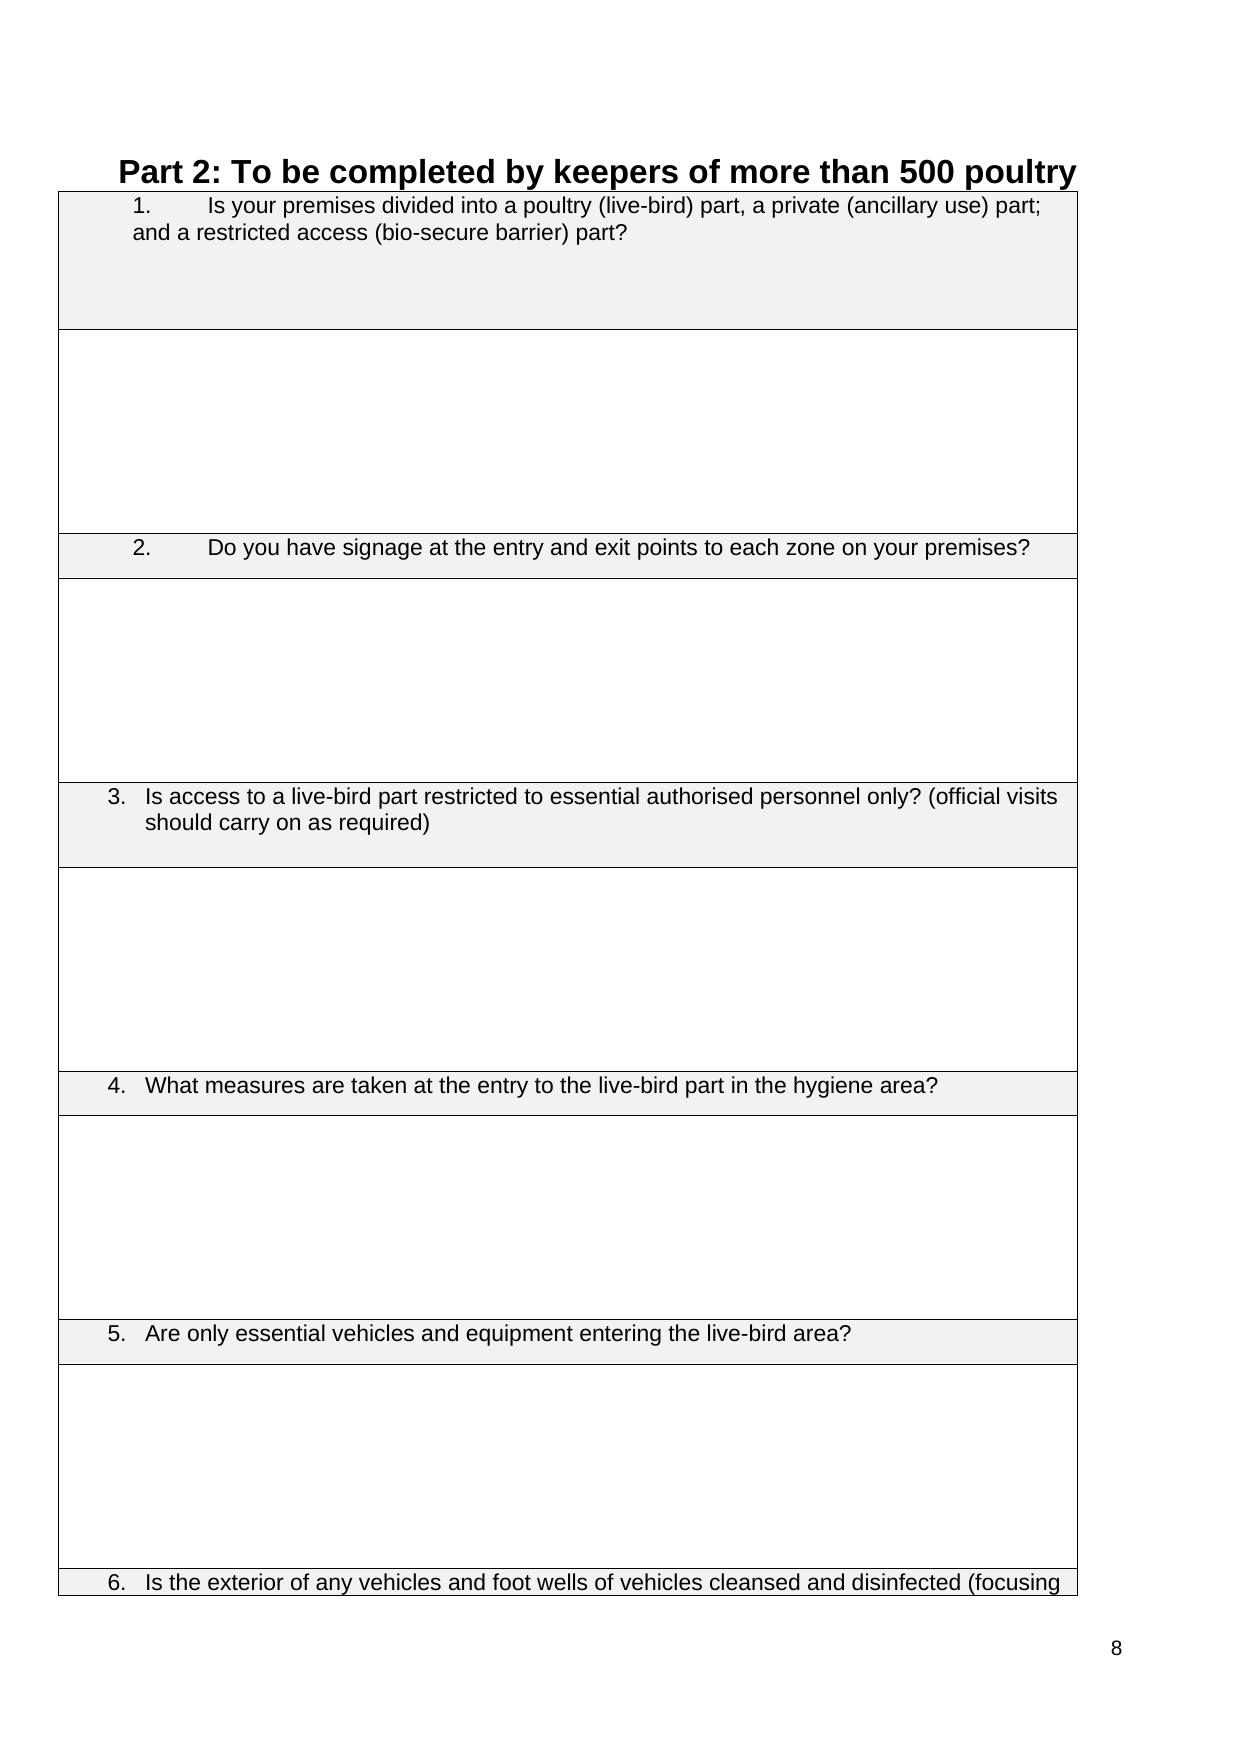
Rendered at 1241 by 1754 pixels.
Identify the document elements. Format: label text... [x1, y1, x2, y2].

table_header Is your premises divided into a poultry (live-bird) part, a private (ancillary use) part; and a restricted access (bio-secure barrier) part? [59, 192, 1077, 329]
table_cell Is the exterior of any vehicles and foot wells of vehicles cleansed and disinfected (focusing [59, 1569, 1077, 1595]
table_cell [59, 330, 1077, 533]
table_cell Is access to a live-bird part restricted to essential authorised personnel only? (official visits should carry on as required) [59, 783, 1077, 867]
subtitle Part 2: To be completed by keepers of more than 500 poultry [118, 153, 1122, 191]
table_cell What measures are taken at the entry to the live-bird part in the hygiene area? [59, 1072, 1077, 1115]
table_cell Do you have signage at the entry and exit points to each zone on your premises? [59, 534, 1077, 577]
table_cell [59, 579, 1077, 782]
table_cell [59, 1116, 1077, 1319]
table_cell Are only essential vehicles and equipment entering the live-bird area? [59, 1320, 1077, 1363]
table_cell [59, 868, 1077, 1071]
table_cell [59, 1365, 1077, 1568]
